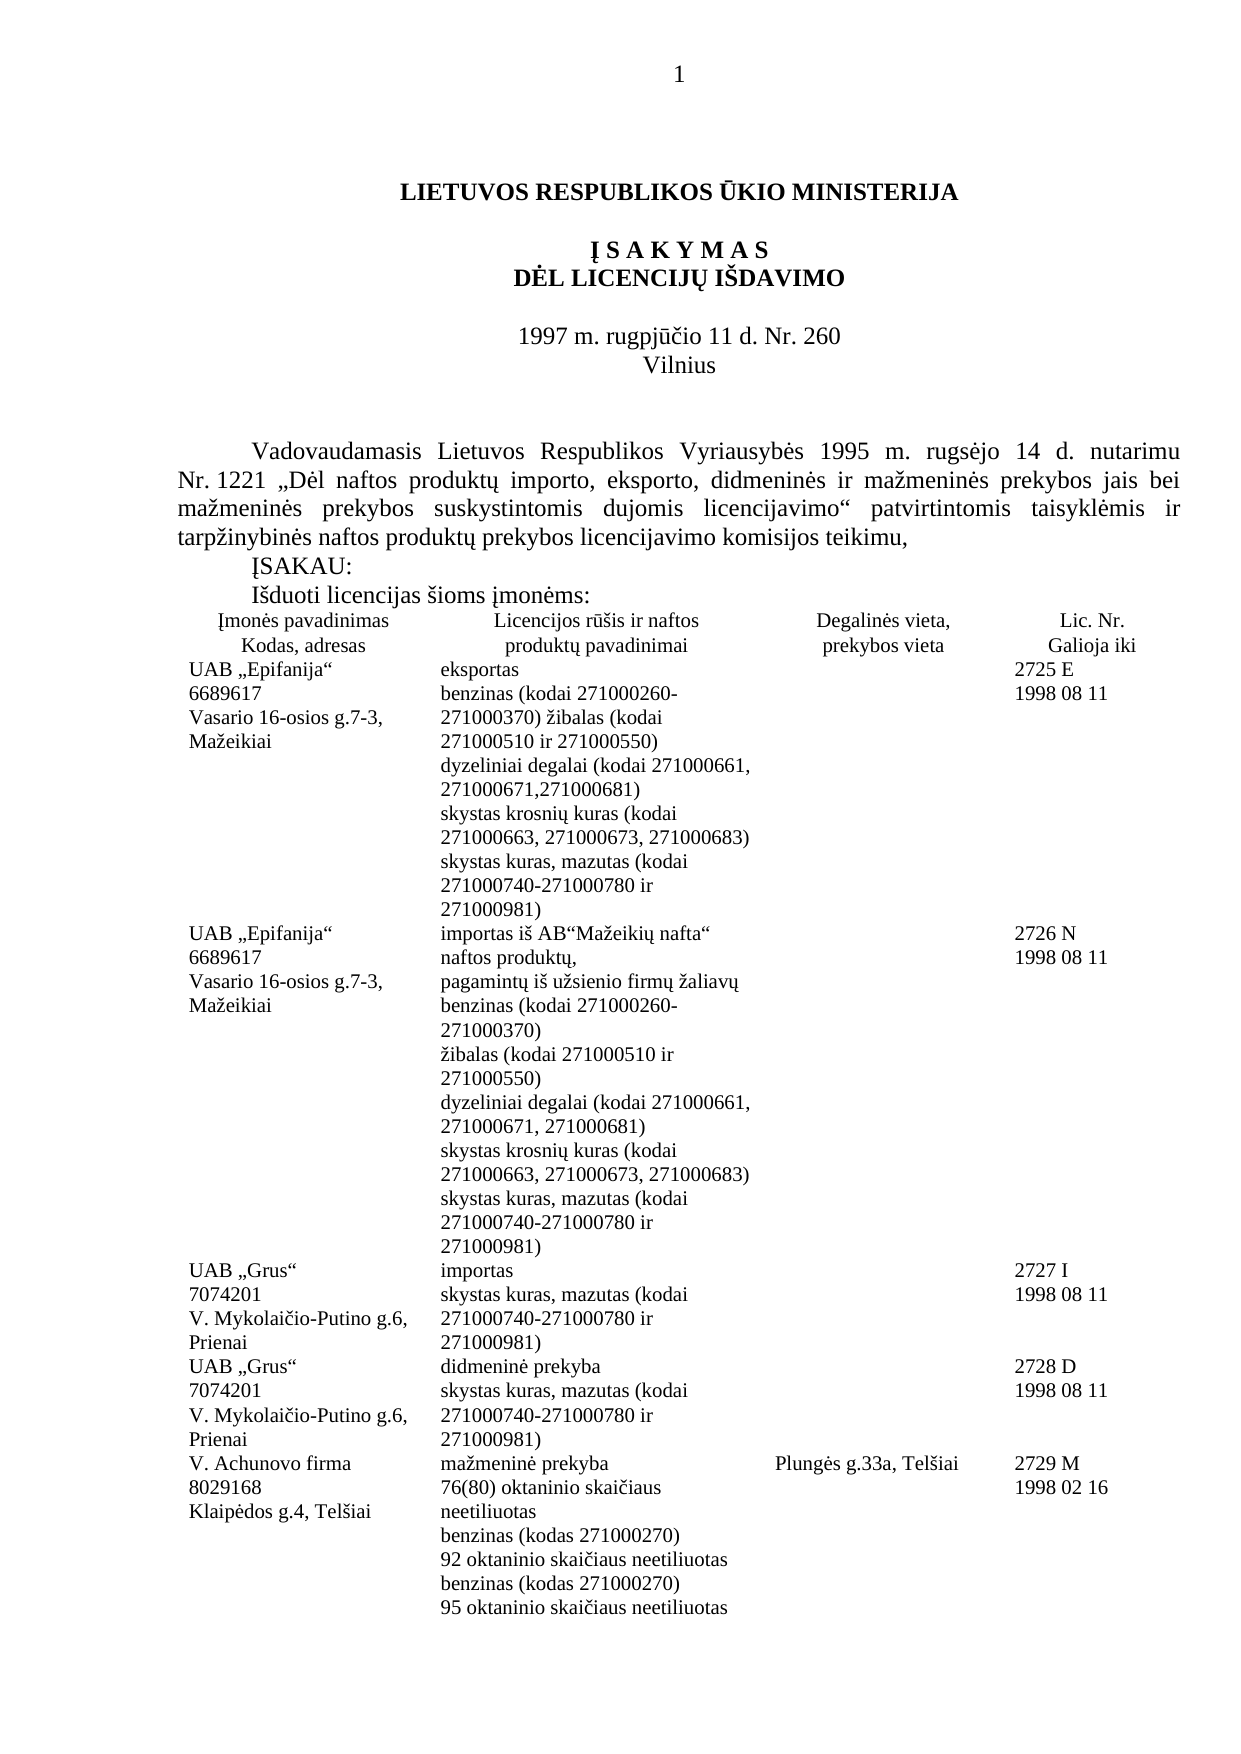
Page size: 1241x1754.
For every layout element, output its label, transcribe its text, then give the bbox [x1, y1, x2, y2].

table_header Įmonės pavadinimas Kodas, adresas [177, 609, 429, 657]
text Į S A K Y M A S [177, 235, 1181, 263]
text Vadovaudamasis Lietuvos Respublikos Vyriausybės 1995 m. rugsėjo 14 d. nutarimu Nr. 1221 „Dėl naftos produktų importo, eksporto, didmeninės ir mažmeninės prekybos jais bei mažmeninės prekybos suskystintomis dujomis licencijavimo“ patvirtintomis taisyklėmis ir tarpžinybinės naftos produktų prekybos licencijavimo komisijos teikimu, [177, 436, 1181, 551]
table_cell UAB „Grus“ 7074201 V. Mykolaičio-Putino g.6, Prienai [177, 1258, 429, 1354]
table_cell 2725 E 1998 08 11 [1003, 657, 1181, 921]
table_cell [764, 657, 1003, 921]
table_header Licencijos rūšis ir naftos produktų pavadinimai [429, 609, 763, 657]
text ĮSAKAU: [177, 551, 1181, 580]
text Vilnius [177, 350, 1181, 378]
table_cell 2729 M 1998 02 16 [1003, 1451, 1181, 1636]
table_cell UAB „Grus“ 7074201 V. Mykolaičio-Putino g.6, Prienai [177, 1354, 429, 1451]
table_cell UAB „Epifanija“ 6689617 Vasario 16-osios g.7-3, Mažeikiai [177, 921, 429, 1258]
table_header Degalinės vieta, prekybos vieta [764, 609, 1003, 657]
table_cell UAB „Epifanija“ 6689617 Vasario 16-osios g.7-3, Mažeikiai [177, 657, 429, 921]
text LIETUVOS RESPUBLIKOS ŪKIO MINISTERIJA [177, 177, 1181, 206]
table_cell importas iš AB“Mažeikių nafta“ naftos produktų, pagamintų iš užsienio firmų žaliavų benzinas (kodai 271000260-271000370) žibalas (kodai 271000510 ir 271000550) dyzeliniai degalai (kodai 271000661, 271000671, 271000681) skystas krosnių kuras (kodai 271000663, 271000673, 271000683) skystas kuras, mazutas (kodai 271000740-271000780 ir 271000981) [429, 921, 763, 1258]
table_cell mažmeninė prekyba 76(80) oktaninio skaičiaus neetiliuotas benzinas (kodas 271000270) 92 oktaninio skaičiaus neetiliuotas benzinas (kodas 271000270) 95 oktaninio skaičiaus neetiliuotas [429, 1451, 763, 1636]
table_cell V. Achunovo firma 8029168 Klaipėdos g.4, Telšiai [177, 1451, 429, 1636]
text 1997 m. rugpjūčio 11 d. Nr. 260 [177, 321, 1181, 350]
table_cell [764, 1354, 1003, 1451]
table_cell 2728 D 1998 08 11 [1003, 1354, 1181, 1451]
table_cell [764, 1258, 1003, 1354]
table_cell eksportas benzinas (kodai 271000260-271000370) žibalas (kodai 271000510 ir 271000550) dyzeliniai degalai (kodai 271000661, 271000671,271000681) skystas krosnių kuras (kodai 271000663, 271000673, 271000683) skystas kuras, mazutas (kodai 271000740-271000780 ir 271000981) [429, 657, 763, 921]
text DĖL LICENCIJŲ IŠDAVIMO [177, 263, 1181, 292]
text Išduoti licencijas šioms įmonėms: [177, 580, 1181, 608]
table_cell 2726 N 1998 08 11 [1003, 921, 1181, 1258]
table_cell [764, 921, 1003, 1258]
table_cell Plungės g.33a, Telšiai [764, 1451, 1003, 1636]
table_cell importas skystas kuras, mazutas (kodai 271000740-271000780 ir 271000981) [429, 1258, 763, 1354]
table_cell didmeninė prekyba skystas kuras, mazutas (kodai 271000740-271000780 ir 271000981) [429, 1354, 763, 1451]
table_cell 2727 I 1998 08 11 [1003, 1258, 1181, 1354]
table_header Lic. Nr. Galioja iki [1003, 609, 1181, 657]
